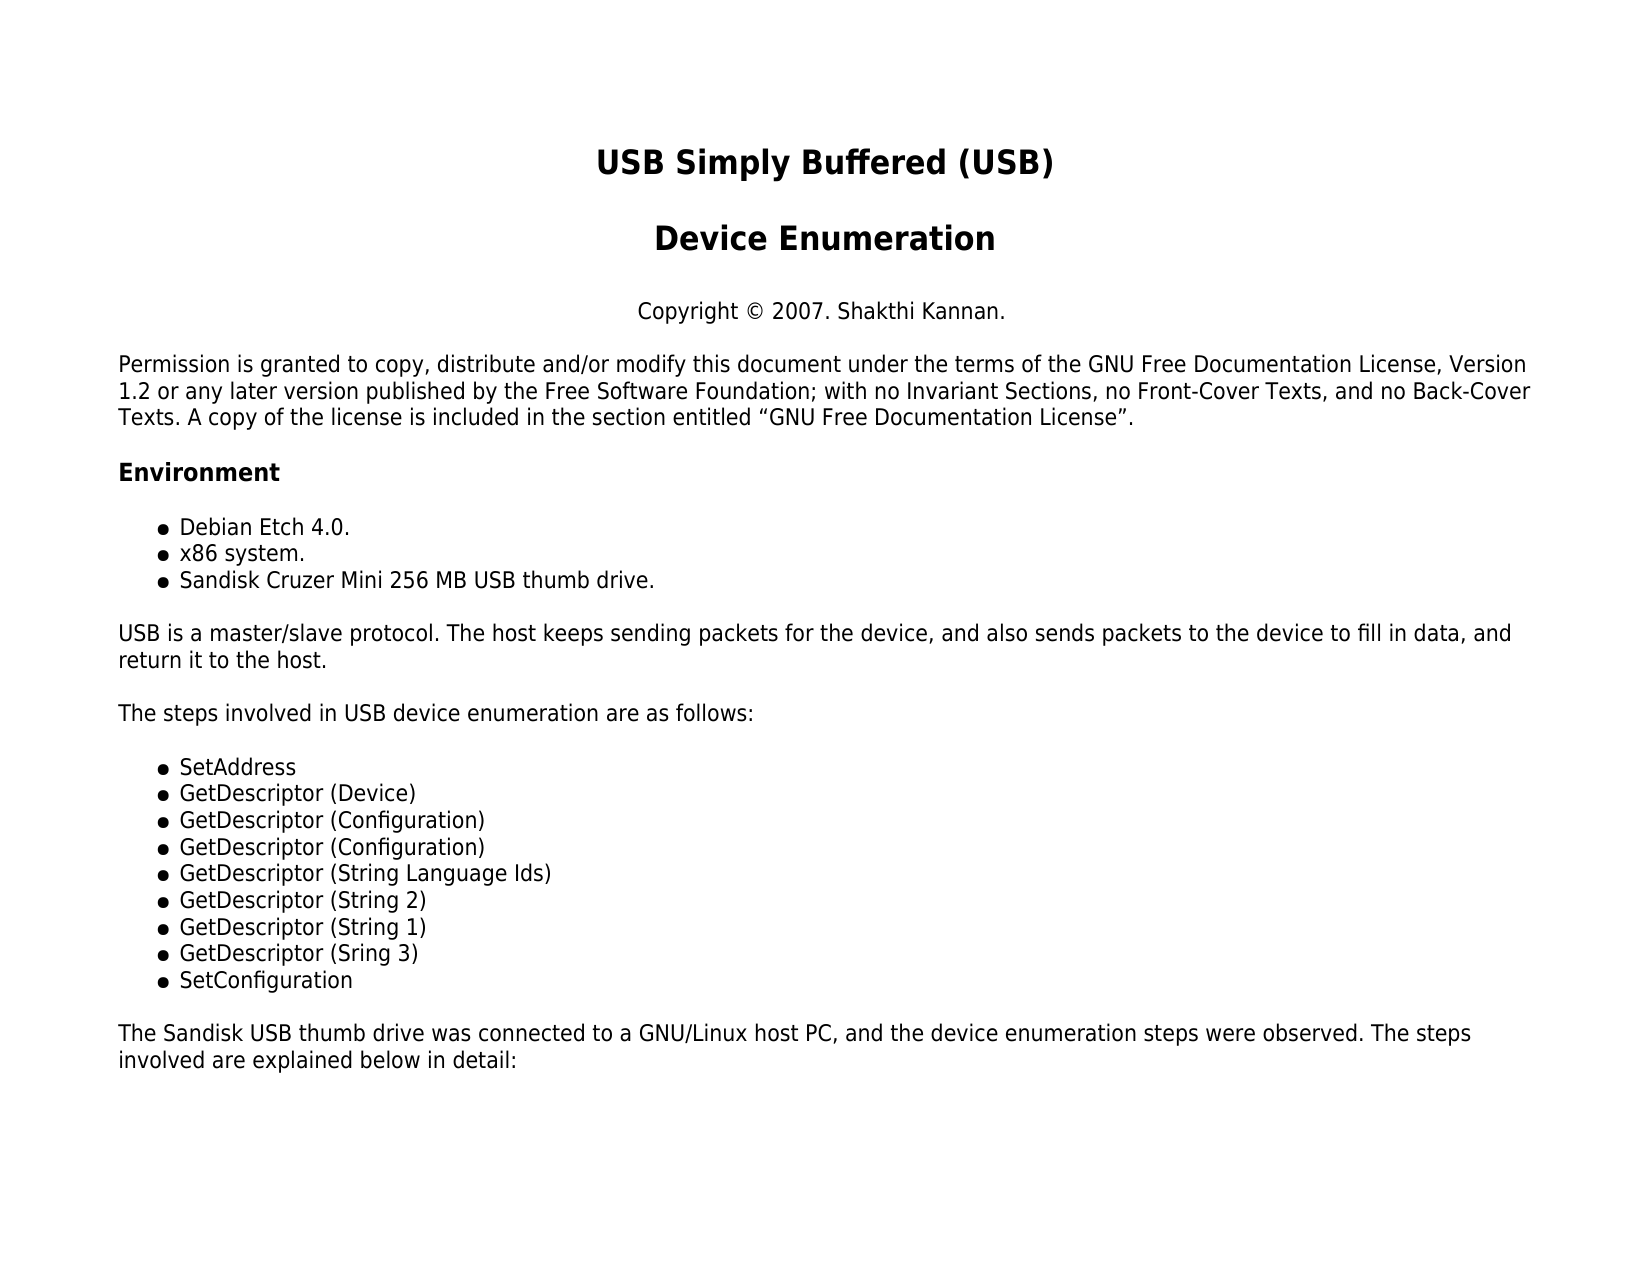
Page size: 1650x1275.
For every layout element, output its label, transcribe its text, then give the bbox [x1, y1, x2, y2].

list GetDescriptor (Device) [156, 780, 1532, 807]
text The steps involved in USB device enumeration are as follows: [118, 700, 1532, 727]
list SetAddress [156, 754, 1532, 780]
list Debian Etch 4.0. [156, 514, 1532, 540]
text USB is a master/slave protocol. The host keeps sending packets for the device, and also sends packets to the device to fill in data, and return it to the host. [118, 620, 1532, 674]
list SetConfiguration [156, 967, 1532, 994]
list GetDescriptor (String 2) [156, 887, 1532, 914]
text Copyright © 2007. Shakthi Kannan. [118, 298, 1532, 324]
list GetDescriptor (String Language Ids) [156, 860, 1532, 887]
list GetDescriptor (Configuration) [156, 807, 1532, 834]
text Environment [118, 458, 1532, 487]
list GetDescriptor (Sring 3) [156, 940, 1532, 967]
text The Sandisk USB thumb drive was connected to a GNU/Linux host PC, and the device enumeration steps were observed. The steps involved are explained below in detail: [118, 1020, 1532, 1074]
list GetDescriptor (String 1) [156, 914, 1532, 940]
text Permission is granted to copy, distribute and/or modify this document under the terms of the GNU Free Documentation License, Version 1.2 or any later version published by the Free Software Foundation; with no Invariant Sections, no Front-Cover Texts, and no Back-Cover Texts. A copy of the license is included in the section entitled “GNU Free Documentation License”. [118, 351, 1532, 431]
subtitle Device Enumeration [118, 220, 1532, 259]
list Sandisk Cruzer Mini 256 MB USB thumb drive. [156, 567, 1532, 594]
subtitle USB Simply Buffered (USB) [118, 143, 1532, 182]
list GetDescriptor (Configuration) [156, 834, 1532, 860]
list x86 system. [156, 540, 1532, 567]
